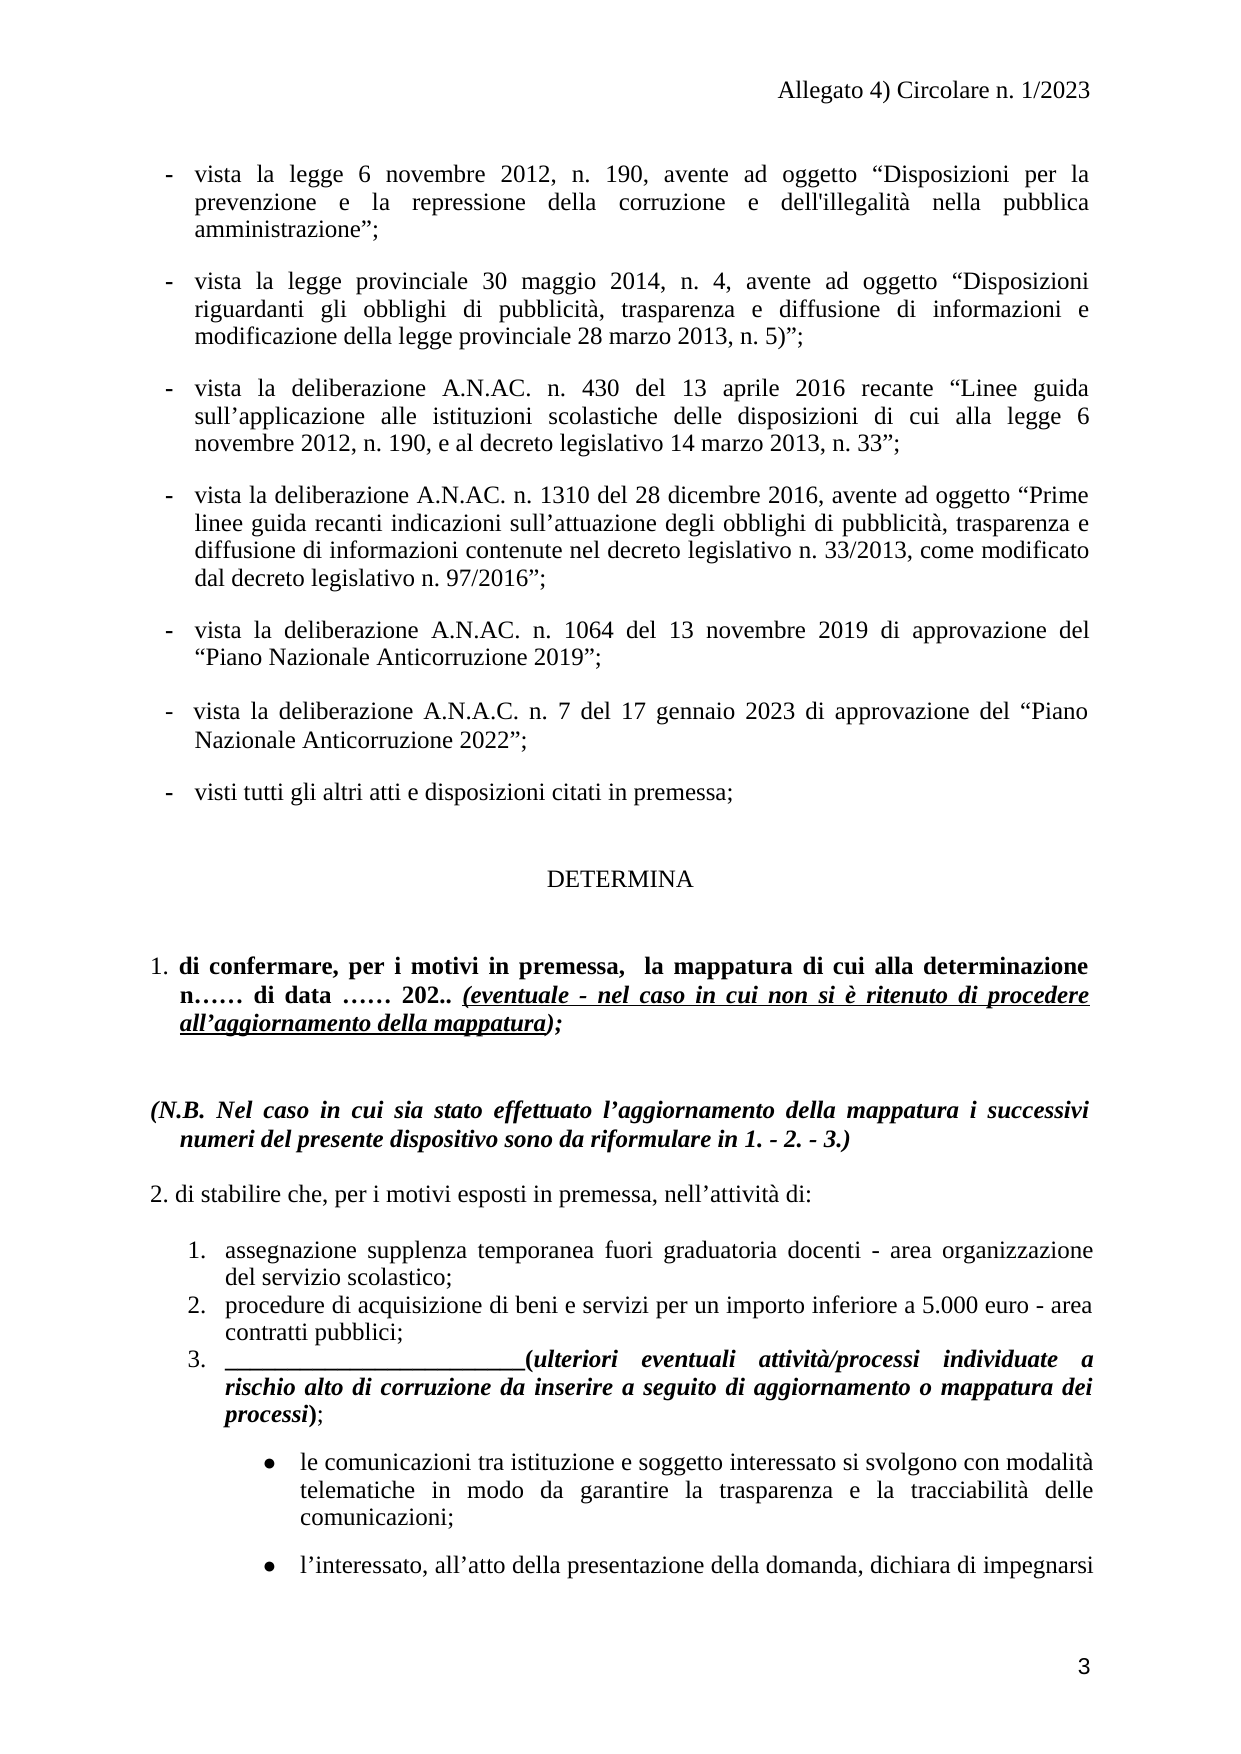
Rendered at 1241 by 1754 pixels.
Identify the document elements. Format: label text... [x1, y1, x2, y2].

list visti tutti gli altri atti e disposizioni citati in premessa; [165, 779, 1090, 806]
list vista la legge provinciale 30 maggio 2014, n. 4, avente ad oggetto “Disposizioni riguardanti gli obblighi di pubblicità, trasparenza e diffusione di informazioni e modificazione della legge provinciale 28 marzo 2013, n. 5)”; [165, 268, 1090, 350]
list vista la deliberazione A.N.AC. n. 430 del 13 aprile 2016 recante “Linee guida sull’applicazione alle istituzioni scolastiche delle disposizioni di cui alla legge 6 novembre 2012, n. 190, e al decreto legislativo 14 marzo 2013, n. 33”; [165, 375, 1090, 457]
list le comunicazioni tra istituzione e soggetto interessato si svolgono con modalità telematiche in modo da garantire la trasparenza e la tracciabilità delle comunicazioni; [262, 1449, 1094, 1531]
list procedure di acquisizione di beni e servizi per un importo inferiore a 5.000 euro - area contratti pubblici; [187, 1291, 1094, 1346]
list vista la legge 6 novembre 2012, n. 190, avente ad oggetto “Disposizioni per la prevenzione e la repressione della corruzione e dell'illegalità nella pubblica amministrazione”; [165, 161, 1090, 243]
list vista la deliberazione A.N.AC. n. 1064 del 13 novembre 2019 di approvazione del “Piano Nazionale Anticorruzione 2019”; [165, 616, 1090, 671]
list ________________________(ulteriori eventuali attività/processi individuate a rischio alto di corruzione da inserire a seguito di aggiornamento o mappatura dei processi); [187, 1346, 1094, 1428]
list assegnazione supplenza temporanea fuori graduatoria docenti - area organizzazione del servizio scolastico; [187, 1237, 1094, 1291]
text 1. di confermare, per i motivi in premessa, la mappatura di cui alla determinazione n…… di data …… 202.. (eventuale - nel caso in cui non si è ritenuto di procedere all’aggiornamento della mappatura); [150, 951, 1090, 1037]
list vista la deliberazione A.N.AC. n. 1310 del 28 dicembre 2016, avente ad oggetto “Prime linee guida recanti indicazioni sull’attuazione degli obblighi di pubblicità, trasparenza e diffusione di informazioni contenute nel decreto legislativo n. 33/2013, come modificato dal decreto legislativo n. 97/2016”; [165, 482, 1090, 591]
text (N.B. Nel caso in cui sia stato effettuato l’aggiornamento della mappatura i successivi numeri del presente dispositivo sono da riformulare in 1. - 2. - 3.) [150, 1095, 1090, 1153]
text DETERMINA [150, 864, 1090, 893]
list l’interessato, all’atto della presentazione della domanda, dichiara di impegnarsi [262, 1552, 1094, 1579]
text - vista la deliberazione A.N.A.C. n. 7 del 17 gennaio 2023 di approvazione del “Piano Nazionale Anticorruzione 2022”; [165, 696, 1090, 754]
text 2. di stabilire che, per i motivi esposti in premessa, nell’attività di: [150, 1181, 1094, 1208]
